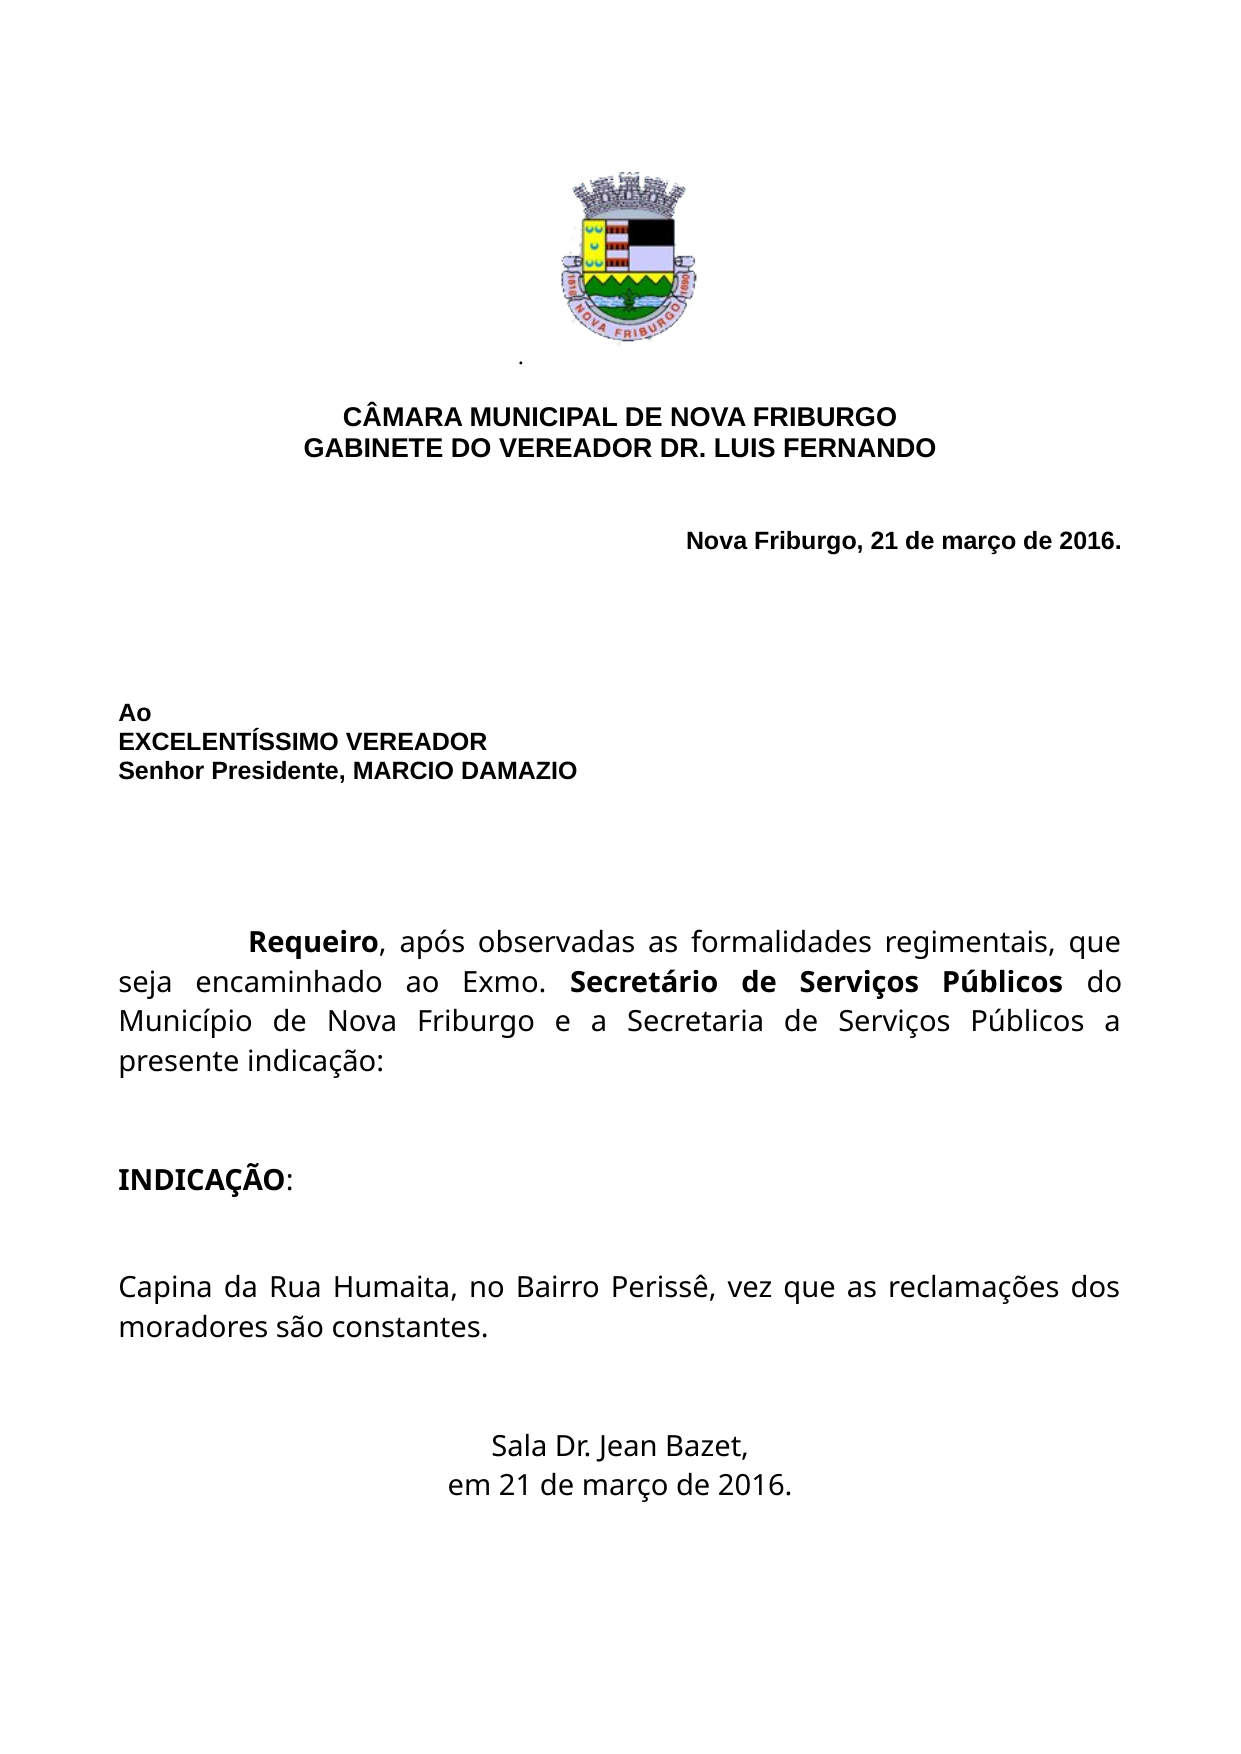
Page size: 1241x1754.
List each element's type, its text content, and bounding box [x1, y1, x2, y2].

text Capina da Rua Humaita, no Bairro Perissê, vez que as reclamações dos moradores são constantes. [118, 1266, 1122, 1346]
text Sala Dr. Jean Bazet, [118, 1425, 1122, 1465]
text Requeiro, após observadas as formalidades regimentais, que seja encaminhado ao Exmo. Secretário de Serviços Públicos do Município de Nova Friburgo e a Secretaria de Serviços Públicos a presente indicação: [118, 921, 1122, 1080]
text EXCELENTÍSSIMO VEREADOR [118, 727, 1122, 756]
text Ao [118, 698, 1122, 727]
text INDICAÇÃO: [118, 1159, 1122, 1199]
text Nova Friburgo, 21 de março de 2016. [118, 526, 1122, 554]
text . [118, 147, 1122, 369]
text GABINETE DO VEREADOR DR. LUIS FERNANDO [118, 432, 1122, 463]
text em 21 de março de 2016. [118, 1465, 1122, 1504]
text CÂMARA MUNICIPAL DE NOVA FRIBURGO [118, 401, 1122, 432]
picture [540, 156, 706, 356]
text Senhor Presidente, MARCIO DAMAZIO [118, 756, 1122, 784]
